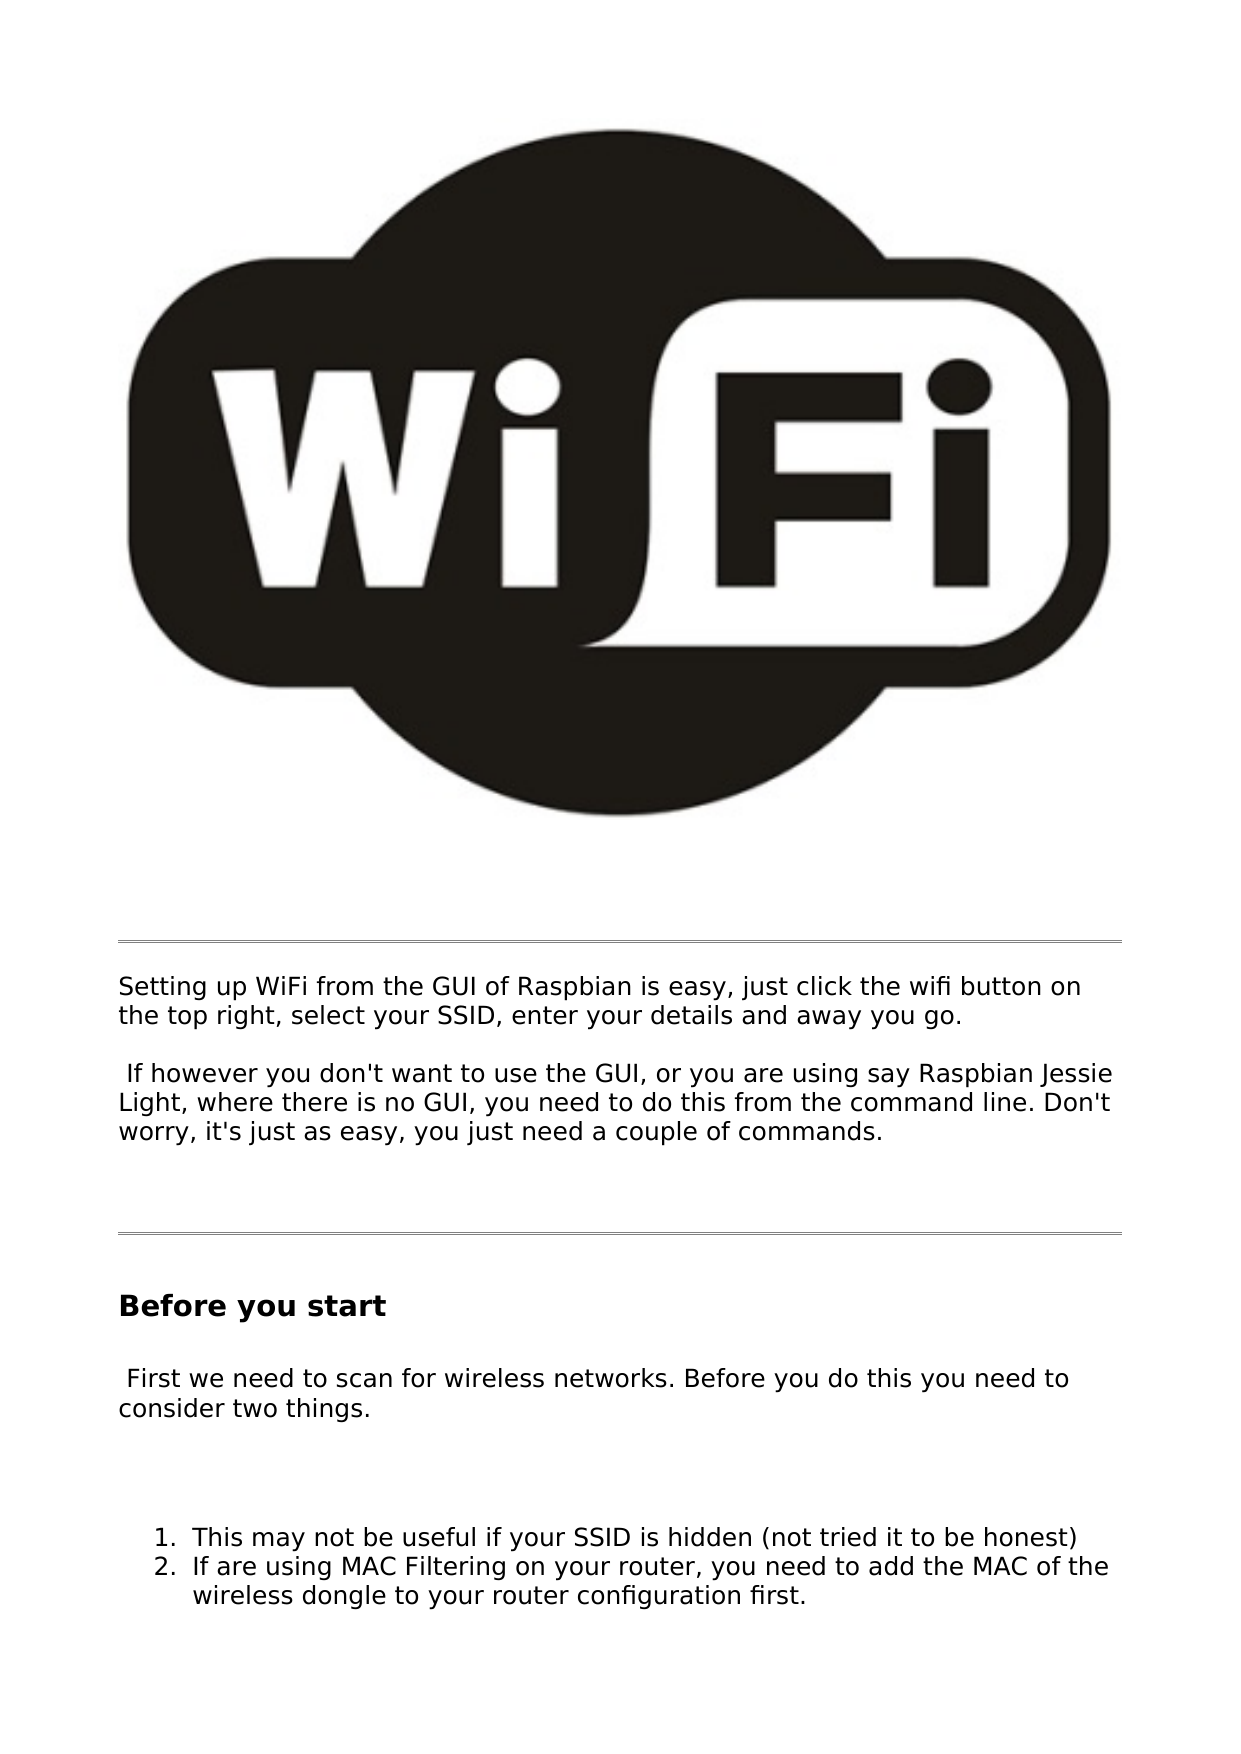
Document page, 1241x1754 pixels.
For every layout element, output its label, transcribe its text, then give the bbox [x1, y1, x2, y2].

text Setting up WiFi from the GUI of Raspbian is easy, just click the wifi button on the top right, select your SSID, enter your details and away you go. If however you don't want to use the GUI, or you are using say Raspbian Jessie Light, where there is no GUI, you need to do this from the command line. Don't worry, it's just as easy, you just need a couple of commands. [118, 972, 1122, 1205]
list This may not be useful if your SSID is hidden (not tried it to be honest) [177, 1523, 1122, 1552]
list If are using MAC Filtering on your router, you need to add the MAC of the wireless dongle to your router configuration first. [177, 1552, 1122, 1611]
subtitle Before you start [118, 1289, 1122, 1323]
text [118, 820, 1122, 913]
text First we need to scan for wireless networks. Before you do this you need to consider two things. [118, 1335, 1122, 1481]
picture [118, 118, 1123, 820]
